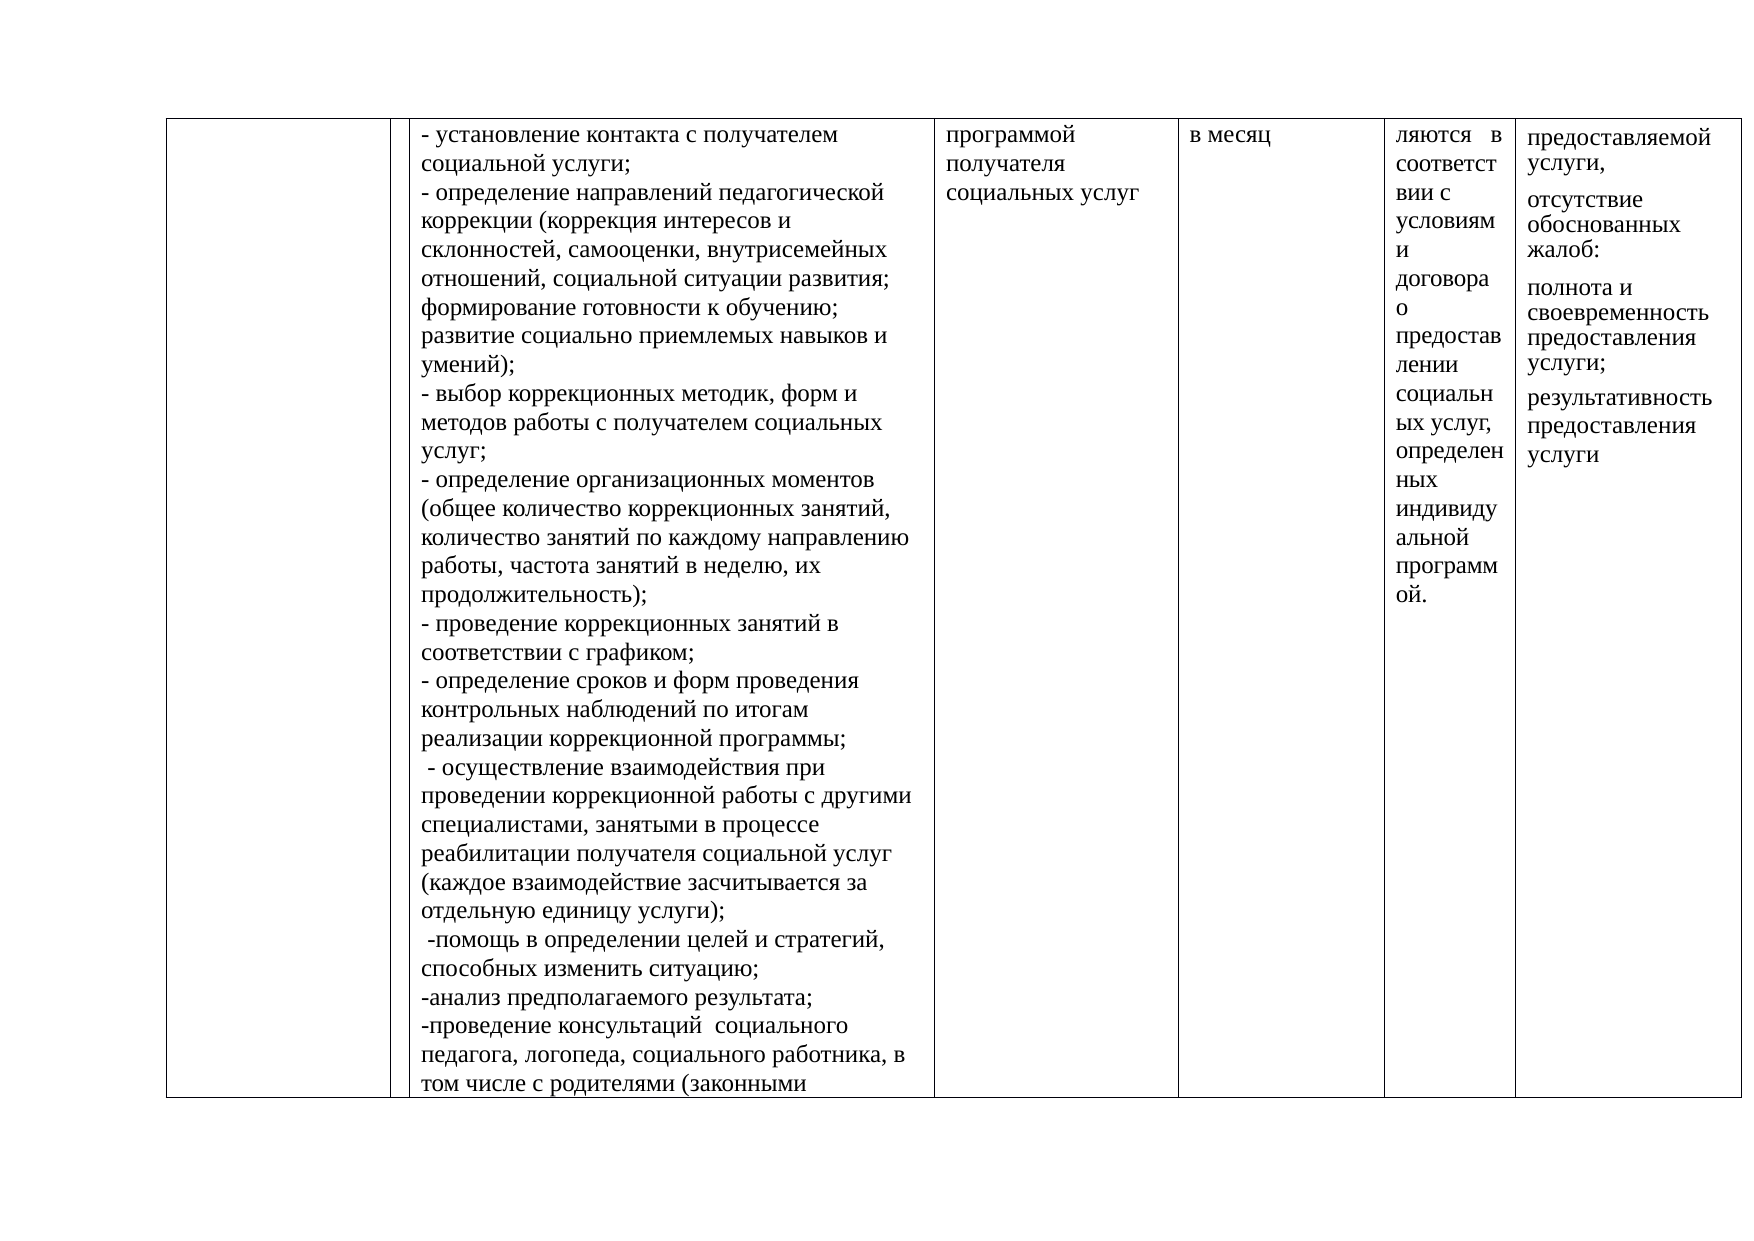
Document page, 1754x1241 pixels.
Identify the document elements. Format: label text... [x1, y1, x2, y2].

table_cell [167, 119, 390, 1097]
table_cell Социально-педагогическая коррекция, включая диагностику и консультирование [391, 119, 409, 1097]
table_cell Предусматривает: - выявление проблем и их причин; - установление контакта с получателем социальной услуги; - определение направлений педагогической коррекции (коррекция интересов и склонностей, самооценки, внутрисемейных отношений, социальной ситуации развития; формирование готовности к обучению; развитие социально приемлемых навыков и умений); - выбор коррекционных методик, форм и методов работы с получателем социальных услуг; - определение организационных моментов (общее количество коррекционных занятий, количество занятий по каждому направлению работы, частота занятий в неделю, их продолжительность); - проведение коррекционных занятий в соответствии с графиком; - определение сроков и форм проведения контрольных наблюдений по итогам реализации коррекционной программы; - осуществление взаимодействия при проведении коррекционной работы с другими специалистами, занятыми в процессе реабилитации получателя социальной услуг (каждое взаимодействие засчитывается за отдельную единицу услуги); -помощь в определении целей и стратегий, способных изменить ситуацию; -анализ предполагаемого результата; -проведение консультаций социального педагога, логопеда, социального работника, в том числе с родителями (законными представителями) ребенка-инвалида по его адаптации и интеграции в общество; - разъяснение получателю социальной услуги сути проблем и определение возможных путей их решения; - разработка для получателя социальной услуги рекомендаций по решению стоящих перед ним социально-педагогических проблем; - изучение личного дела получателя социальной услуги и рекомендаций специалистов; - определение направлений социально-педагогической диагностики (диагностика интересов и склонностей, самооценки, социальной дезадаптации, развития социальных навыков и умений, социальной ситуации развития и т.д.); - выбор диагностических методик и подбор диагностического инструментария; - проведение социально-педагогической диагностики; - обработка результатов диагностики; - определение сроков проведения повторной диагностики; - оформление учетно-отчетной документации (дневник посещений клиента). Продолжительность - не более 40 минут за одно посещение. Предоставляется по мере необходимости. [410, 119, 934, 1097]
table_cell программой получателя социальных услуг [935, 119, 1178, 1097]
table_cell в месяц [1179, 119, 1384, 1097]
table_cell предоставляемой услуги, отсутствие обоснованных жалоб: полнота и своевременность предоставления услуги; результативность предоставления услуги [1516, 119, 1741, 1097]
table_cell ляются в соответствии с условиями договора о предоставлении социальных услуг, определенных индивидуальной программой. [1385, 119, 1515, 1097]
